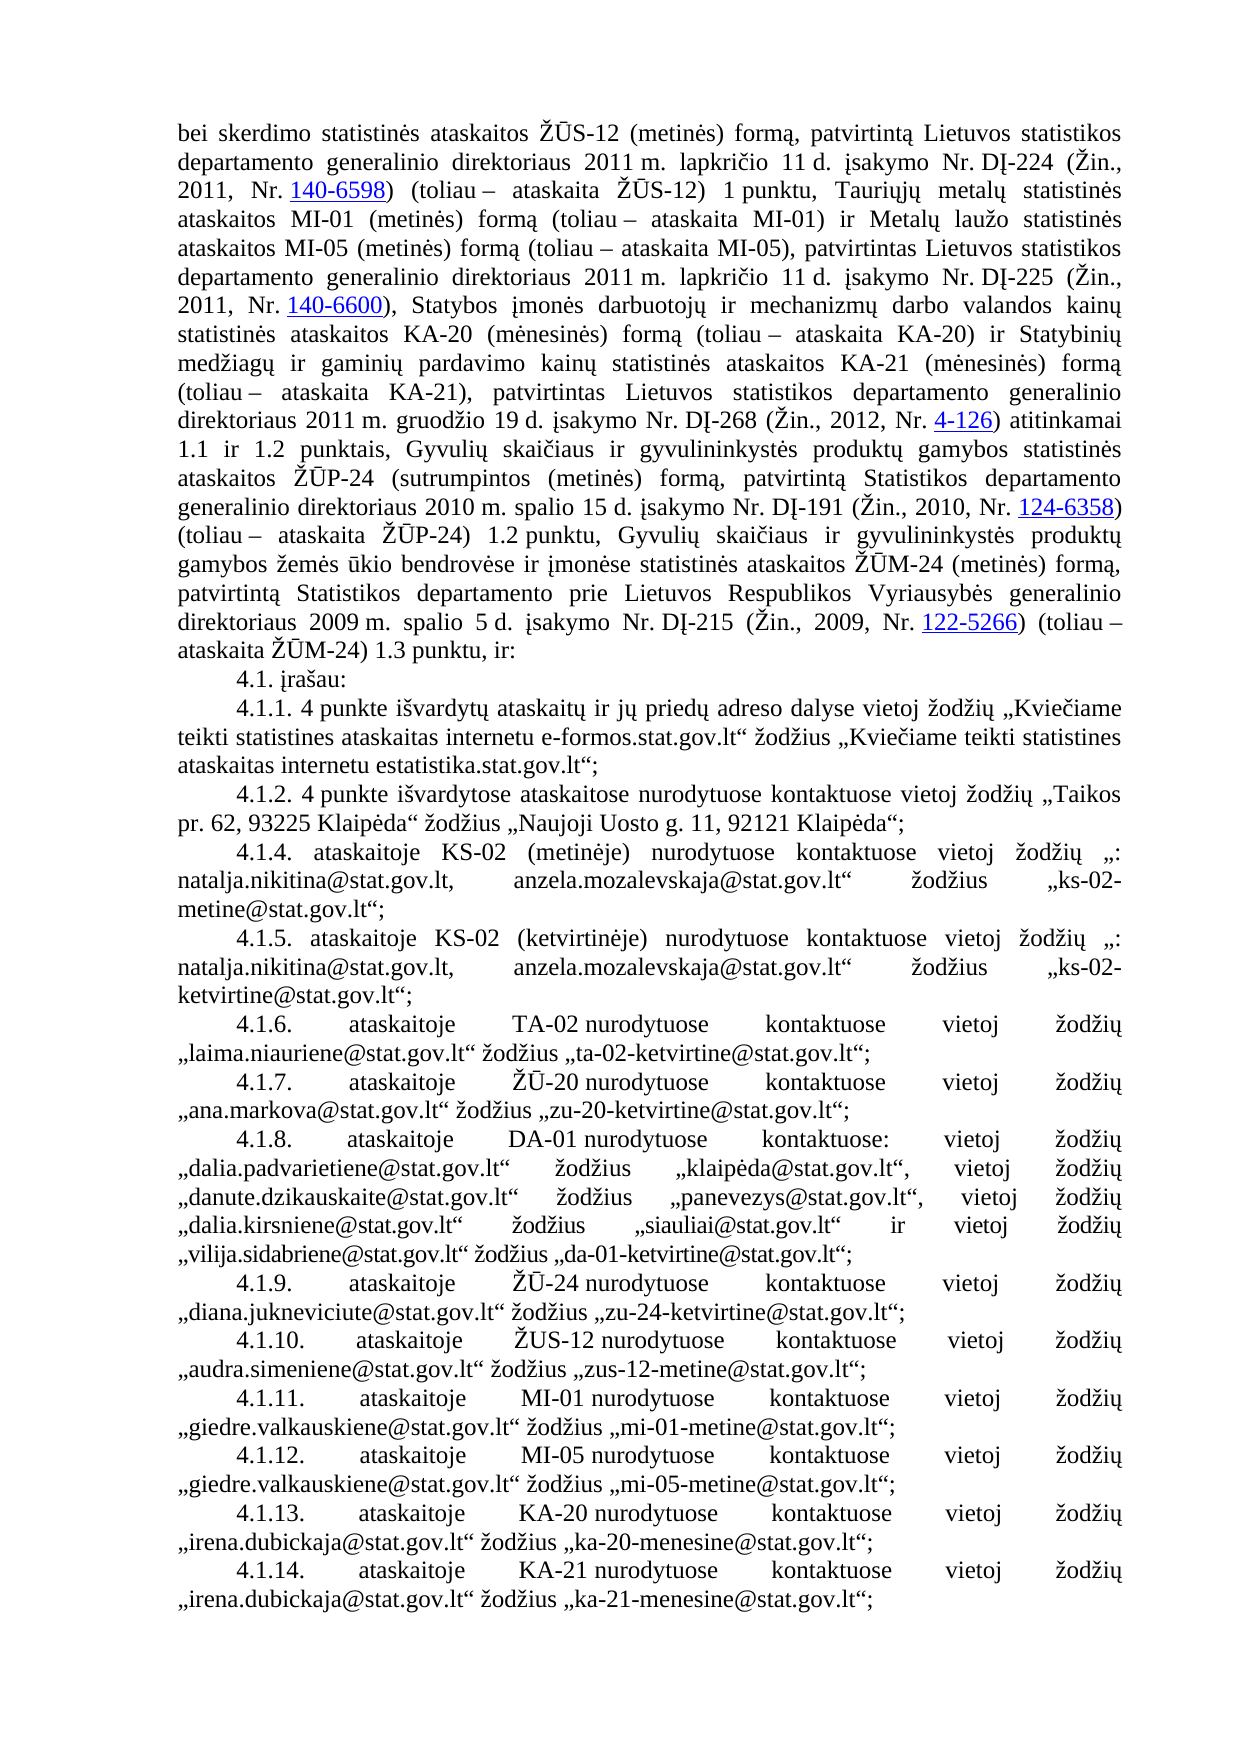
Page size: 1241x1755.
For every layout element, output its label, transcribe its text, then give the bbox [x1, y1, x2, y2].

text 4.1.1. 4 punkte išvardytų ataskaitų ir jų priedų adreso dalyse vietoj žodžių „Kviečiame teikti statistines ataskaitas internetu e-formos.stat.gov.lt“ žodžius „Kviečiame teikti statistines ataskaitas internetu estatistika.stat.gov.lt“; [177, 693, 1122, 779]
text 4.1.5. ataskaitoje KS-02 (ketvirtinėje) nurodytuose kontaktuose vietoj žodžių „: natalja.nikitina@stat.gov.lt, anzela.mozalevskaja@stat.gov.lt“ žodžius „ks-02-ketvirtine@stat.gov.lt“; [177, 923, 1122, 1009]
text 4.1.12. ataskaitoje MI-05 nurodytuose kontaktuose vietoj žodžių „giedre.valkauskiene@stat.gov.lt“ žodžius „mi-05-metine@stat.gov.lt“; [177, 1441, 1122, 1498]
text 4.1.8. ataskaitoje DA-01 nurodytuose kontaktuose: vietoj žodžių „dalia.padvarietiene@stat.gov.lt“ žodžius „klaipėda@stat.gov.lt“, vietoj žodžių „danute.dzikauskaite@stat.gov.lt“ žodžius „panevezys@stat.gov.lt“, vietoj žodžių „dalia.kirsniene@stat.gov.lt“ žodžius „siauliai@stat.gov.lt“ ir vietoj žodžių „vilija.sidabriene@stat.gov.lt“ žodžius „da-01-ketvirtine@stat.gov.lt“; [177, 1124, 1122, 1268]
text bei skerdimo statistinės ataskaitos ŽŪS-12 (metinės) formą, patvirtintą Lietuvos statistikos departamento generalinio direktoriaus 2011 m. lapkričio 11 d. įsakymo Nr. DĮ-224 (Žin., 2011, Nr. 140-6598) (toliau – ataskaita ŽŪS-12) 1 punktu, Tauriųjų metalų statistinės ataskaitos MI-01 (metinės) formą (toliau – ataskaita MI-01) ir Metalų laužo statistinės ataskaitos MI-05 (metinės) formą (toliau – ataskaita MI-05), patvirtintas Lietuvos statistikos departamento generalinio direktoriaus 2011 m. lapkričio 11 d. įsakymo Nr. DĮ-225 (Žin., 2011, Nr. 140-6600), Statybos įmonės darbuotojų ir mechanizmų darbo valandos kainų statistinės ataskaitos KA-20 (mėnesinės) formą (toliau – ataskaita KA-20) ir Statybinių medžiagų ir gaminių pardavimo kainų statistinės ataskaitos KA-21 (mėnesinės) formą (toliau – ataskaita KA-21), patvirtintas Lietuvos statistikos departamento generalinio direktoriaus 2011 m. gruodžio 19 d. įsakymo Nr. DĮ-268 (Žin., 2012, Nr. 4-126) atitinkamai 1.1 ir 1.2 punktais, Gyvulių skaičiaus ir gyvulininkystės produktų gamybos statistinės ataskaitos ŽŪP-24 (sutrumpintos (metinės) formą, patvirtintą Statistikos departamento generalinio direktoriaus 2010 m. spalio 15 d. įsakymo Nr. DĮ-191 (Žin., 2010, Nr. 124-6358) (toliau – ataskaita ŽŪP-24) 1.2 punktu, Gyvulių skaičiaus ir gyvulininkystės produktų gamybos žemės ūkio bendrovėse ir įmonėse statistinės ataskaitos ŽŪM-24 (metinės) formą, patvirtintą Statistikos departamento prie Lietuvos Respublikos Vyriausybės generalinio direktoriaus 2009 m. spalio 5 d. įsakymo Nr. DĮ-215 (Žin., 2009, Nr. 122-5266) (toliau – ataskaita ŽŪM-24) 1.3 punktu, ir: [177, 118, 1122, 664]
text 4.1.11. ataskaitoje MI-01 nurodytuose kontaktuose vietoj žodžių „giedre.valkauskiene@stat.gov.lt“ žodžius „mi-01-metine@stat.gov.lt“; [177, 1383, 1122, 1441]
text 4.1.7. ataskaitoje ŽŪ-20 nurodytuose kontaktuose vietoj žodžių „ana.markova@stat.gov.lt“ žodžius „zu-20-ketvirtine@stat.gov.lt“; [177, 1067, 1122, 1124]
text 4.1. įrašau: [177, 664, 1122, 693]
text 4.1.2. 4 punkte išvardytose ataskaitose nurodytuose kontaktuose vietoj žodžių „Taikos pr. 62, 93225 Klaipėda“ žodžius „Naujoji Uosto g. 11, 92121 Klaipėda“; [177, 779, 1122, 837]
text 4.1.6. ataskaitoje TA-02 nurodytuose kontaktuose vietoj žodžių „laima.niauriene@stat.gov.lt“ žodžius „ta-02-ketvirtine@stat.gov.lt“; [177, 1009, 1122, 1067]
text 4.1.4. ataskaitoje KS-02 (metinėje) nurodytuose kontaktuose vietoj žodžių „: natalja.nikitina@stat.gov.lt, anzela.mozalevskaja@stat.gov.lt“ žodžius „ks-02-metine@stat.gov.lt“; [177, 837, 1122, 923]
text 4.1.10. ataskaitoje ŽUS-12 nurodytuose kontaktuose vietoj žodžių „audra.simeniene@stat.gov.lt“ žodžius „zus-12-metine@stat.gov.lt“; [177, 1326, 1122, 1383]
text 4.1.14. ataskaitoje KA-21 nurodytuose kontaktuose vietoj žodžių „irena.dubickaja@stat.gov.lt“ žodžius „ka-21-menesine@stat.gov.lt“; [177, 1556, 1122, 1613]
text 4.1.9. ataskaitoje ŽŪ-24 nurodytuose kontaktuose vietoj žodžių „diana.jukneviciute@stat.gov.lt“ žodžius „zu-24-ketvirtine@stat.gov.lt“; [177, 1268, 1122, 1326]
text 4.1.13. ataskaitoje KA-20 nurodytuose kontaktuose vietoj žodžių „irena.dubickaja@stat.gov.lt“ žodžius „ka-20-menesine@stat.gov.lt“; [177, 1498, 1122, 1556]
